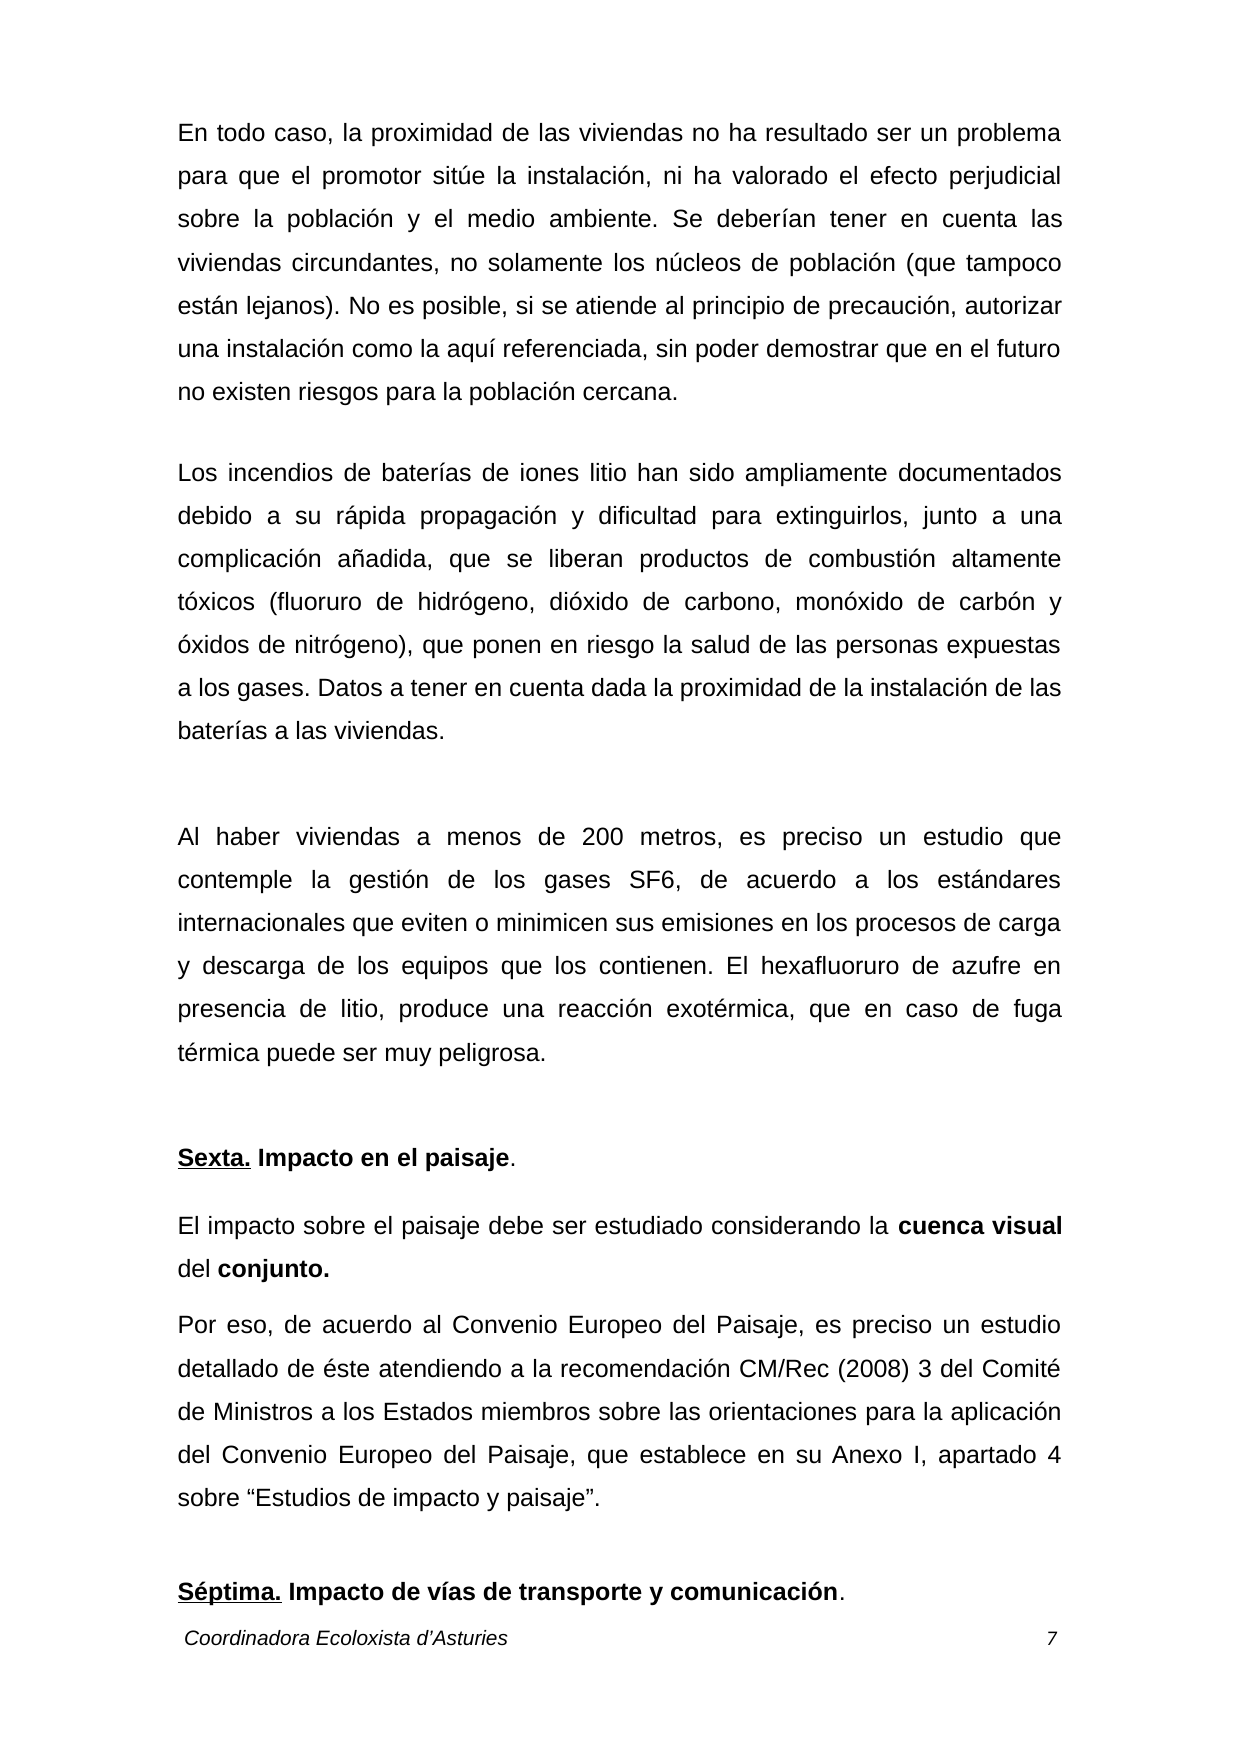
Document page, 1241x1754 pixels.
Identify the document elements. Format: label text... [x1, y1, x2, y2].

text En todo caso, la proximidad de las viviendas no ha resultado ser un problema para que el promotor sitúe la instalación, ni ha valorado el efecto perjudicial sobre la población y el medio ambiente. Se deberían tener en cuenta las viviendas circundantes, no solamente los núcleos de población (que tampoco están lejanos). No es posible, si se atiende al principio de precaución, autorizar una instalación como la aquí referenciada, sin poder demostrar que en el futuro no existen riesgos para la población cercana. [177, 118, 1063, 406]
text Sexta. Impacto en el paisaje. [177, 1143, 1063, 1172]
text Por eso, de acuerdo al Convenio Europeo del Paisaje, es preciso un estudio detallado de éste atendiendo a la recomendación CM/Rec (2008) 3 del Comité de Ministros a los Estados miembros sobre las orientaciones para la aplicación del Convenio Europeo del Paisaje, que establece en su Anexo I, apartado 4 sobre “Estudios de impacto y paisaje”. [177, 1311, 1063, 1512]
text El impacto sobre el paisaje debe ser estudiado considerando la cuenca visual del conjunto. [177, 1211, 1063, 1283]
text Séptima. Impacto de vías de transporte y comunicación. [177, 1577, 1063, 1605]
text Al haber viviendas a menos de 200 metros, es preciso un estudio que contemple la gestión de los gases SF6, de acuerdo a los estándares internacionales que eviten o minimicen sus emisiones en los procesos de carga y descarga de los equipos que los contienen. El hexafluoruro de azufre en presencia de litio, produce una reacción exotérmica, que en caso de fuga térmica puede ser muy peligrosa. [177, 822, 1063, 1066]
text Los incendios de baterías de iones litio han sido ampliamente documentados debido a su rápida propagación y dificultad para extinguirlos, junto a una complicación añadida, que se liberan productos de combustión altamente tóxicos (fluoruro de hidrógeno, dióxido de carbono, monóxido de carbón y óxidos de nitrógeno), que ponen en riesgo la salud de las personas expuestas a los gases. Datos a tener en cuenta dada la proximidad de la instalación de las baterías a las viviendas. [177, 457, 1063, 745]
